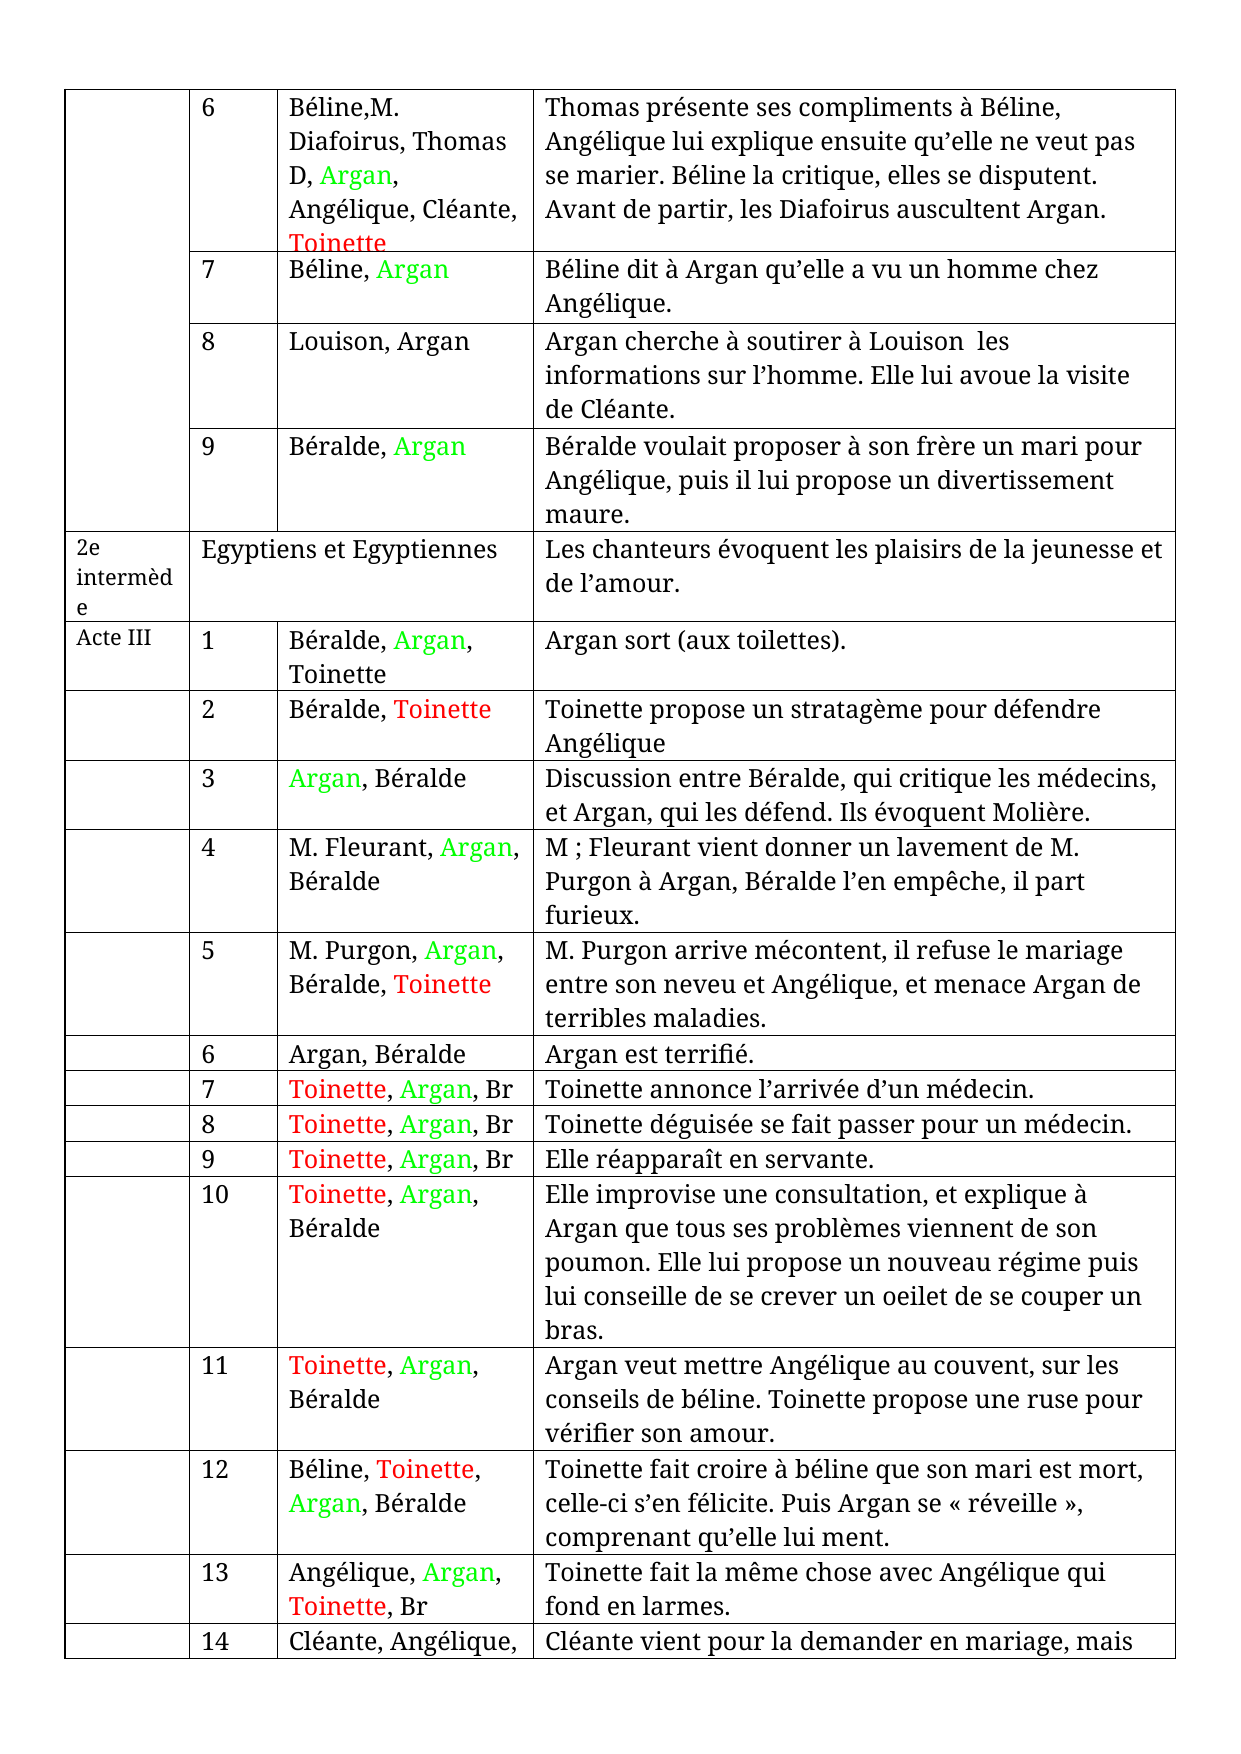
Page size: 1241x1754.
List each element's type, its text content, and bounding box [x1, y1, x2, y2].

table_cell Toinette annonce l’arrivée d’un médecin. [534, 1071, 1175, 1105]
table_cell Toinette, Argan, Béralde [278, 1348, 533, 1450]
table_cell Toinette, Argan, Br [278, 1071, 533, 1105]
table_cell [66, 691, 189, 759]
table_cell [66, 1036, 189, 1070]
table_cell [66, 1106, 189, 1141]
table_cell M ; Fleurant vient donner un lavement de M. Purgon à Argan, Béralde l’en empêche, il part furieux. [534, 830, 1175, 932]
table_cell [66, 1624, 189, 1658]
table_cell 1 [190, 622, 277, 690]
table_cell 10 [190, 1177, 277, 1347]
table_cell [66, 1071, 189, 1105]
table_cell [66, 1348, 189, 1450]
table_cell Cléante, Angélique, [278, 1624, 533, 1658]
table_cell Louison, Argan [278, 324, 533, 428]
table_cell Toinette fait la même chose avec Angélique qui fond en larmes. [534, 1555, 1175, 1623]
table_cell Cléante vient pour la demander en mariage, mais [534, 1624, 1175, 1658]
table_cell 3 [190, 761, 277, 829]
table_cell Béline, Toinette, Argan, Béralde [278, 1451, 533, 1553]
table_cell Elle improvise une consultation, et explique à Argan que tous ses problèmes viennent de son poumon. Elle lui propose un nouveau régime puis lui conseille de se crever un oeilet de se couper un bras. [534, 1177, 1175, 1347]
table_cell Argan veut mettre Angélique au couvent, sur les conseils de béline. Toinette propose une ruse pour vérifier son amour. [534, 1348, 1175, 1450]
table_cell 12 [190, 1451, 277, 1553]
table_cell 6 [190, 1036, 277, 1070]
table_cell M. Purgon, Argan, Béralde, Toinette [278, 933, 533, 1035]
table_cell Toinette, Argan, Br [278, 1106, 533, 1141]
table_cell 7 [190, 252, 277, 323]
table_cell [66, 1177, 189, 1347]
table_cell Elle réapparaît en servante. [534, 1142, 1175, 1176]
table_cell Argan est terrifié. [534, 1036, 1175, 1070]
table_cell Béline,M. Diafoirus, Thomas D, Argan, Angélique, Cléante, Toinette [278, 90, 533, 251]
table_cell Les chanteurs évoquent les plaisirs de la jeunesse et de l’amour. [534, 532, 1175, 621]
table_cell Argan cherche à soutirer à Louison les informations sur l’homme. Elle lui avoue la visite de Cléante. [534, 324, 1175, 428]
table_cell [66, 1555, 189, 1623]
table_cell Béralde voulait proposer à son frère un mari pour Angélique, puis il lui propose un divertissement maure. [534, 429, 1175, 531]
table_cell 5 [190, 933, 277, 1035]
table_cell 8 [190, 1106, 277, 1141]
table_cell Béralde, Argan, Toinette [278, 622, 533, 690]
table_cell Argan, Béralde [278, 1036, 533, 1070]
table_cell 2e intermède [66, 532, 189, 621]
table_cell 6 [190, 90, 277, 251]
table_cell Béline dit à Argan qu’elle a vu un homme chez Angélique. [534, 252, 1175, 323]
table_cell 7 [190, 1071, 277, 1105]
table_cell Angélique, Argan, Toinette, Br [278, 1555, 533, 1623]
table_cell 13 [190, 1555, 277, 1623]
table_cell 8 [190, 324, 277, 428]
table_cell 2 [190, 691, 277, 759]
table_cell Argan sort (aux toilettes). [534, 622, 1175, 690]
table_cell Thomas présente ses compliments à Béline, Angélique lui explique ensuite qu’elle ne veut pas se marier. Béline la critique, elles se disputent. Avant de partir, les Diafoirus auscultent Argan. [534, 90, 1175, 251]
table_cell Toinette déguisée se fait passer pour un médecin. [534, 1106, 1175, 1141]
table_cell 9 [190, 429, 277, 531]
table_cell Discussion entre Béralde, qui critique les médecins, et Argan, qui les défend. Ils évoquent Molière. [534, 761, 1175, 829]
table_cell [66, 761, 189, 829]
table_cell [66, 933, 189, 1035]
table_cell Toinette, Argan, Béralde [278, 1177, 533, 1347]
table_cell Acte III [66, 622, 189, 690]
table_cell 4 [190, 830, 277, 932]
table_cell Argan, Béralde [278, 761, 533, 829]
table_cell Toinette fait croire à béline que son mari est mort, celle-ci s’en félicite. Puis Argan se « réveille », comprenant qu’elle lui ment. [534, 1451, 1175, 1553]
table_cell Toinette propose un stratagème pour défendre Angélique [534, 691, 1175, 759]
table_cell 9 [190, 1142, 277, 1176]
table_cell [66, 90, 189, 531]
table_cell Béralde, Toinette [278, 691, 533, 759]
table_cell [66, 1451, 189, 1553]
table_cell Toinette, Argan, Br [278, 1142, 533, 1176]
table_cell 11 [190, 1348, 277, 1450]
table_cell [66, 1142, 189, 1176]
table_cell Béralde, Argan [278, 429, 533, 531]
table_cell M. Fleurant, Argan, Béralde [278, 830, 533, 932]
table_cell 14 [190, 1624, 277, 1658]
table_cell Béline, Argan [278, 252, 533, 323]
table_cell [66, 830, 189, 932]
table_cell M. Purgon arrive mécontent, il refuse le mariage entre son neveu et Angélique, et menace Argan de terribles maladies. [534, 933, 1175, 1035]
table_cell Egyptiens et Egyptiennes [190, 532, 533, 621]
